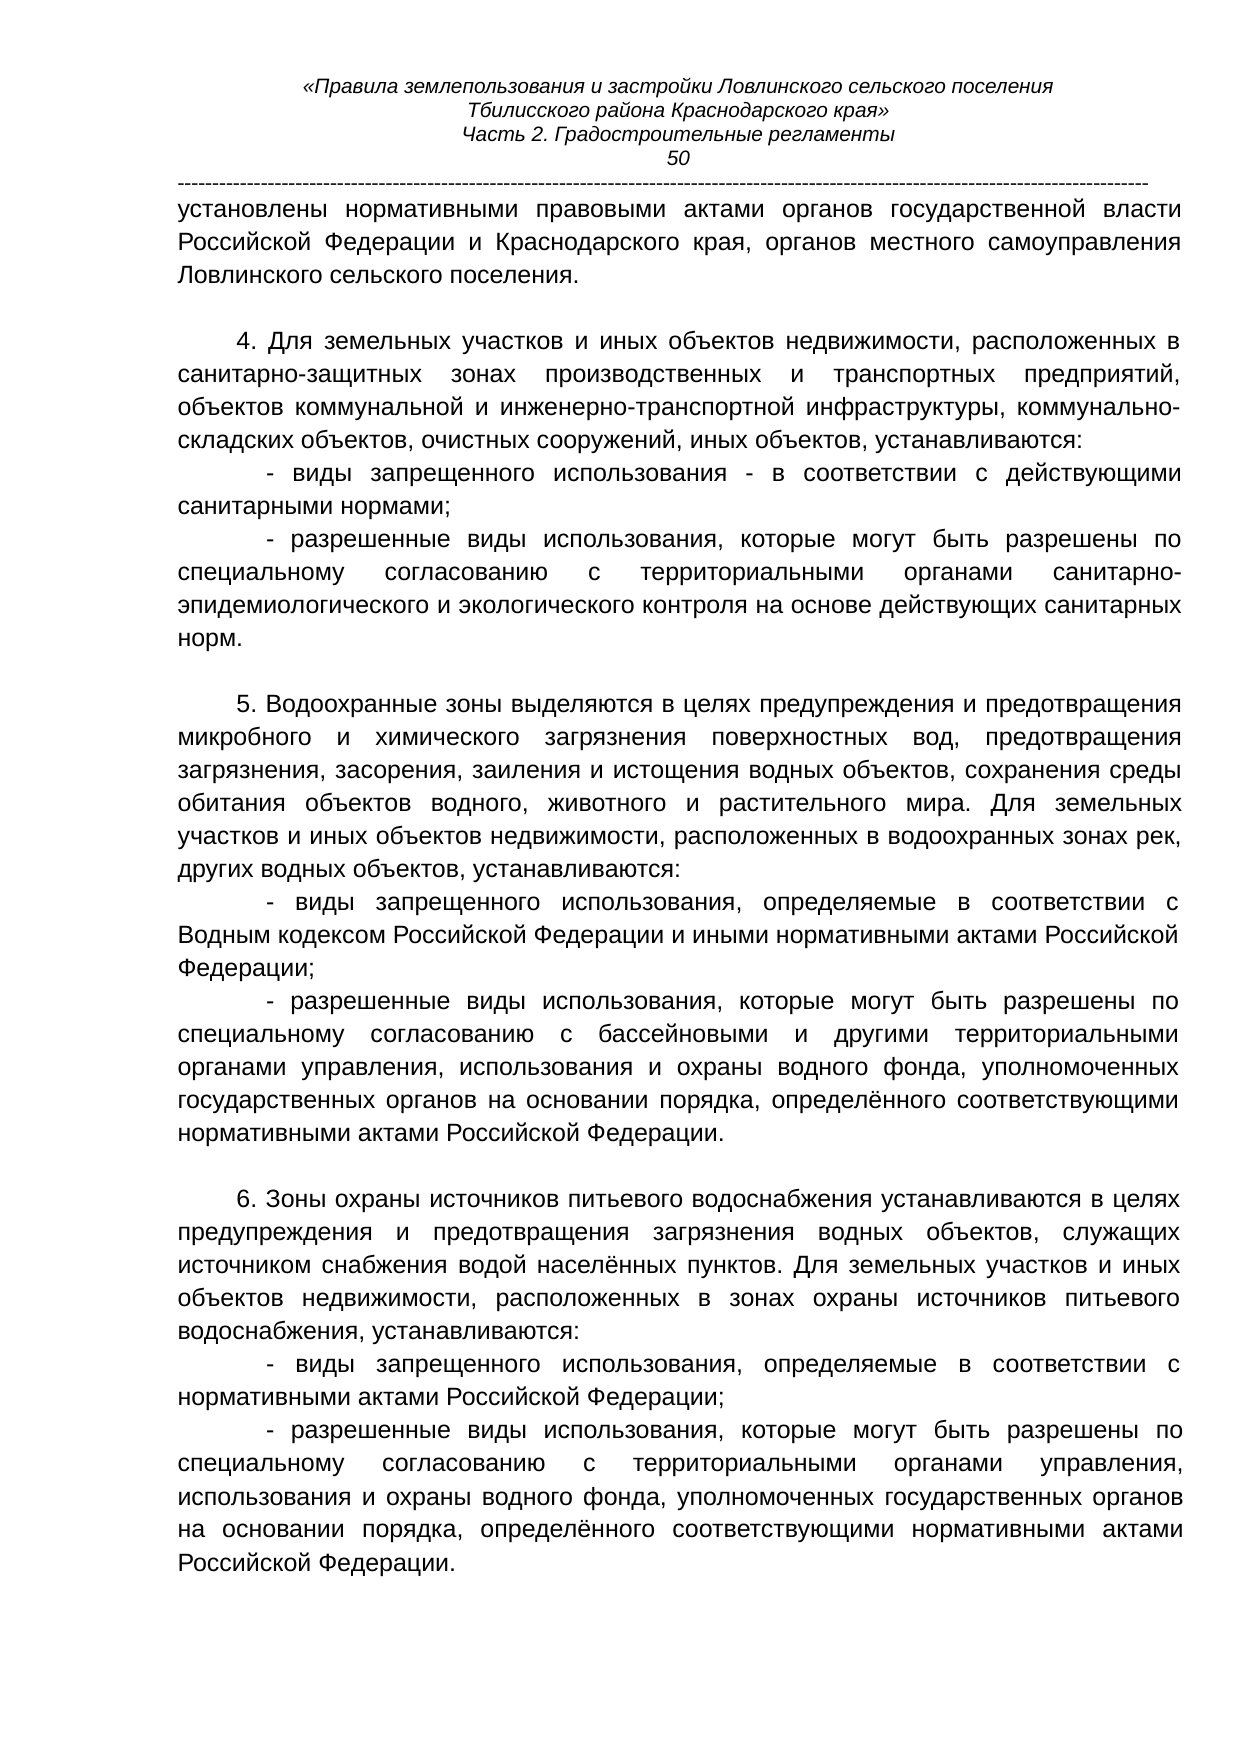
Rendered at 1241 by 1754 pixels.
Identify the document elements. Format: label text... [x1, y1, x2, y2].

text - разрешенные виды использования, которые могут быть разрешены по специальному согласованию с бассейновыми и другими территориальными органами управления, использования и охраны водного фонда, уполномоченных государственных органов на основании порядка, определённого соответствующими нормативными актами Российской Федерации. [177, 986, 1180, 1147]
text - разрешенные виды использования, которые могут быть разрешены по специальному согласованию с территориальными органами управления, использования и охраны водного фонда, уполномоченных государственных органов на основании порядка, определённого соответствующими нормативными актами Российской Федерации. [177, 1415, 1184, 1576]
text - виды запрещенного использования, определяемые в соответствии с Водным кодексом Российской Федерации и иными нормативными актами Российской Федерации; [177, 887, 1180, 982]
text 4. Для земельных участков и иных объектов недвижимости, расположенных в санитарно-защитных зонах производственных и транспортных предприятий, объектов коммунальной и инженерно-транспортной инфраструктуры, коммунально-складских объектов, очистных сооружений, иных объектов, устанавливаются: [177, 326, 1181, 453]
text установлены нормативными правовыми актами органов государственной власти Российской Федерации и Краснодарского края, органов местного самоуправления Ловлинского сельского поселения. [177, 194, 1183, 288]
text 6. Зоны охраны источников питьевого водоснабжения устанавливаются в целях предупреждения и предотвращения загрязнения водных объектов, служащих источником снабжения водой населённых пунктов. Для земельных участков и иных объектов недвижимости, расположенных в зонах охраны источников питьевого водоснабжения, устанавливаются: [177, 1184, 1181, 1345]
text 5. Водоохранные зоны выделяются в целях предупреждения и предотвращения микробного и химического загрязнения поверхностных вод, предотвращения загрязнения, засорения, заиления и истощения водных объектов, сохранения среды обитания объектов водного, животного и растительного мира. Для земельных участков и иных объектов недвижимости, расположенных в водоохранных зонах рек, других водных объектов, устанавливаются: [177, 689, 1183, 883]
text - разрешенные виды использования, которые могут быть разрешены по специальному согласованию с территориальными органами санитарно-эпидемиологического и экологического контроля на основе действующих санитарных норм. [177, 524, 1183, 652]
text - виды запрещенного использования, определяемые в соответствии с нормативными актами Российской Федерации; [177, 1349, 1181, 1411]
text - виды запрещенного использования - в соответствии с действующими санитарными нормами; [177, 458, 1183, 519]
